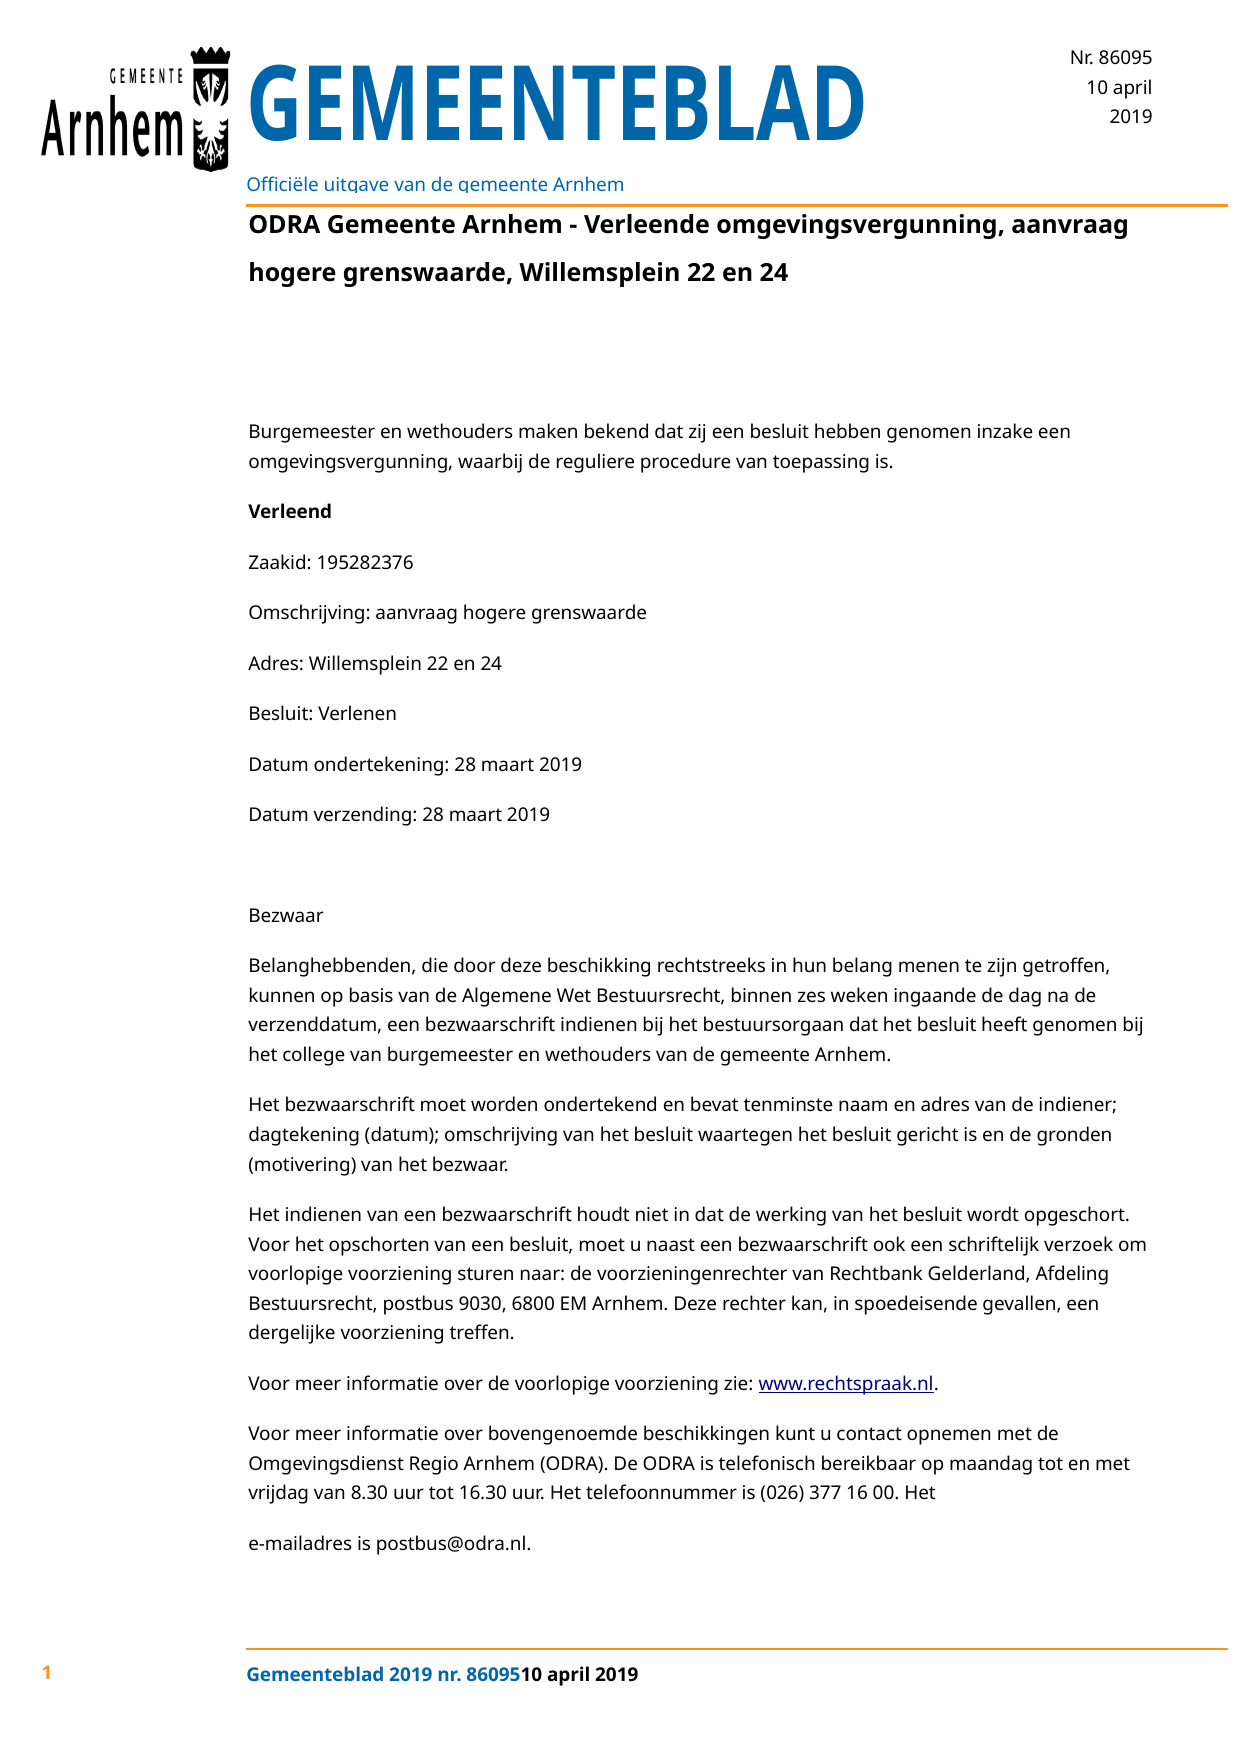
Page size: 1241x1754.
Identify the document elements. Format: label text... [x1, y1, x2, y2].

text Het indienen van een bezwaarschrift houdt niet in dat de werking van het besluit wordt opgeschort. Voor het opschorten van een besluit, moet u naast een bezwaarschrift ook een schriftelijk verzoek om voorlopige voorziening sturen naar: de voorzieningenrechter van Rechtbank Gelderland, Afdeling Bestuursrecht, postbus 9030, 6800 EM Arnhem. Deze rechter kan, in spoedeisende gevallen, een dergelijke voorziening treffen. [248, 1201, 1152, 1345]
text Datum verzending: 28 maart 2019 [248, 801, 1152, 827]
text Voor meer informatie over de voorlopige voorziening zie: www.rechtspraak.nl. [248, 1370, 1152, 1396]
text Omschrijving: aanvraag hogere grenswaarde [248, 599, 1152, 625]
text Zaakid: 195282376 [248, 549, 1152, 575]
text Het bezwaarschrift moet worden ondertekend en bevat tenminste naam en adres van de indiener; dagtekening (datum); omschrijving van het besluit waartegen het besluit gericht is en de gronden (motivering) van het bezwaar. [248, 1092, 1152, 1177]
text Besluit: Verlenen [248, 700, 1152, 726]
text Verleend [248, 499, 1152, 524]
picture [41, 47, 231, 172]
text Adres: Willemsplein 22 en 24 [248, 650, 1152, 676]
text Voor meer informatie over bovengenoemde beschikkingen kunt u contact opnemen met de Omgevingsdienst Regio Arnhem (ODRA). De ODRA is telefonisch bereikbaar op maandag tot en met vrijdag van 8.30 uur tot 16.30 uur. Het telefoonnummer is (026) 377 16 00. Het [248, 1420, 1152, 1505]
text Burgemeester en wethouders maken bekend dat zij een besluit hebben genomen inzake een omgevingsvergunning, waarbij de reguliere procedure van toepassing is. [248, 419, 1152, 474]
text Belanghebbenden, die door deze beschikking rechtstreeks in hun belang menen te zijn getroffen, kunnen op basis van de Algemene Wet Bestuursrecht, binnen zes weken ingaande de dag na de verzenddatum, een bezwaarschrift indienen bij het bestuursorgaan dat het besluit heeft genomen bij het college van burgemeester en wethouders van de gemeente Arnhem. [248, 952, 1152, 1067]
text e-mailadres is postbus@odra.nl. [248, 1530, 1152, 1556]
text Datum ondertekening: 28 maart 2019 [248, 751, 1152, 777]
text Bezwaar [248, 902, 1152, 928]
text ODRA Gemeente Arnhem - Verleende omgevingsvergunning, aanvraag hogere grenswaarde, Willemsplein 22 en 24 [248, 207, 1152, 288]
